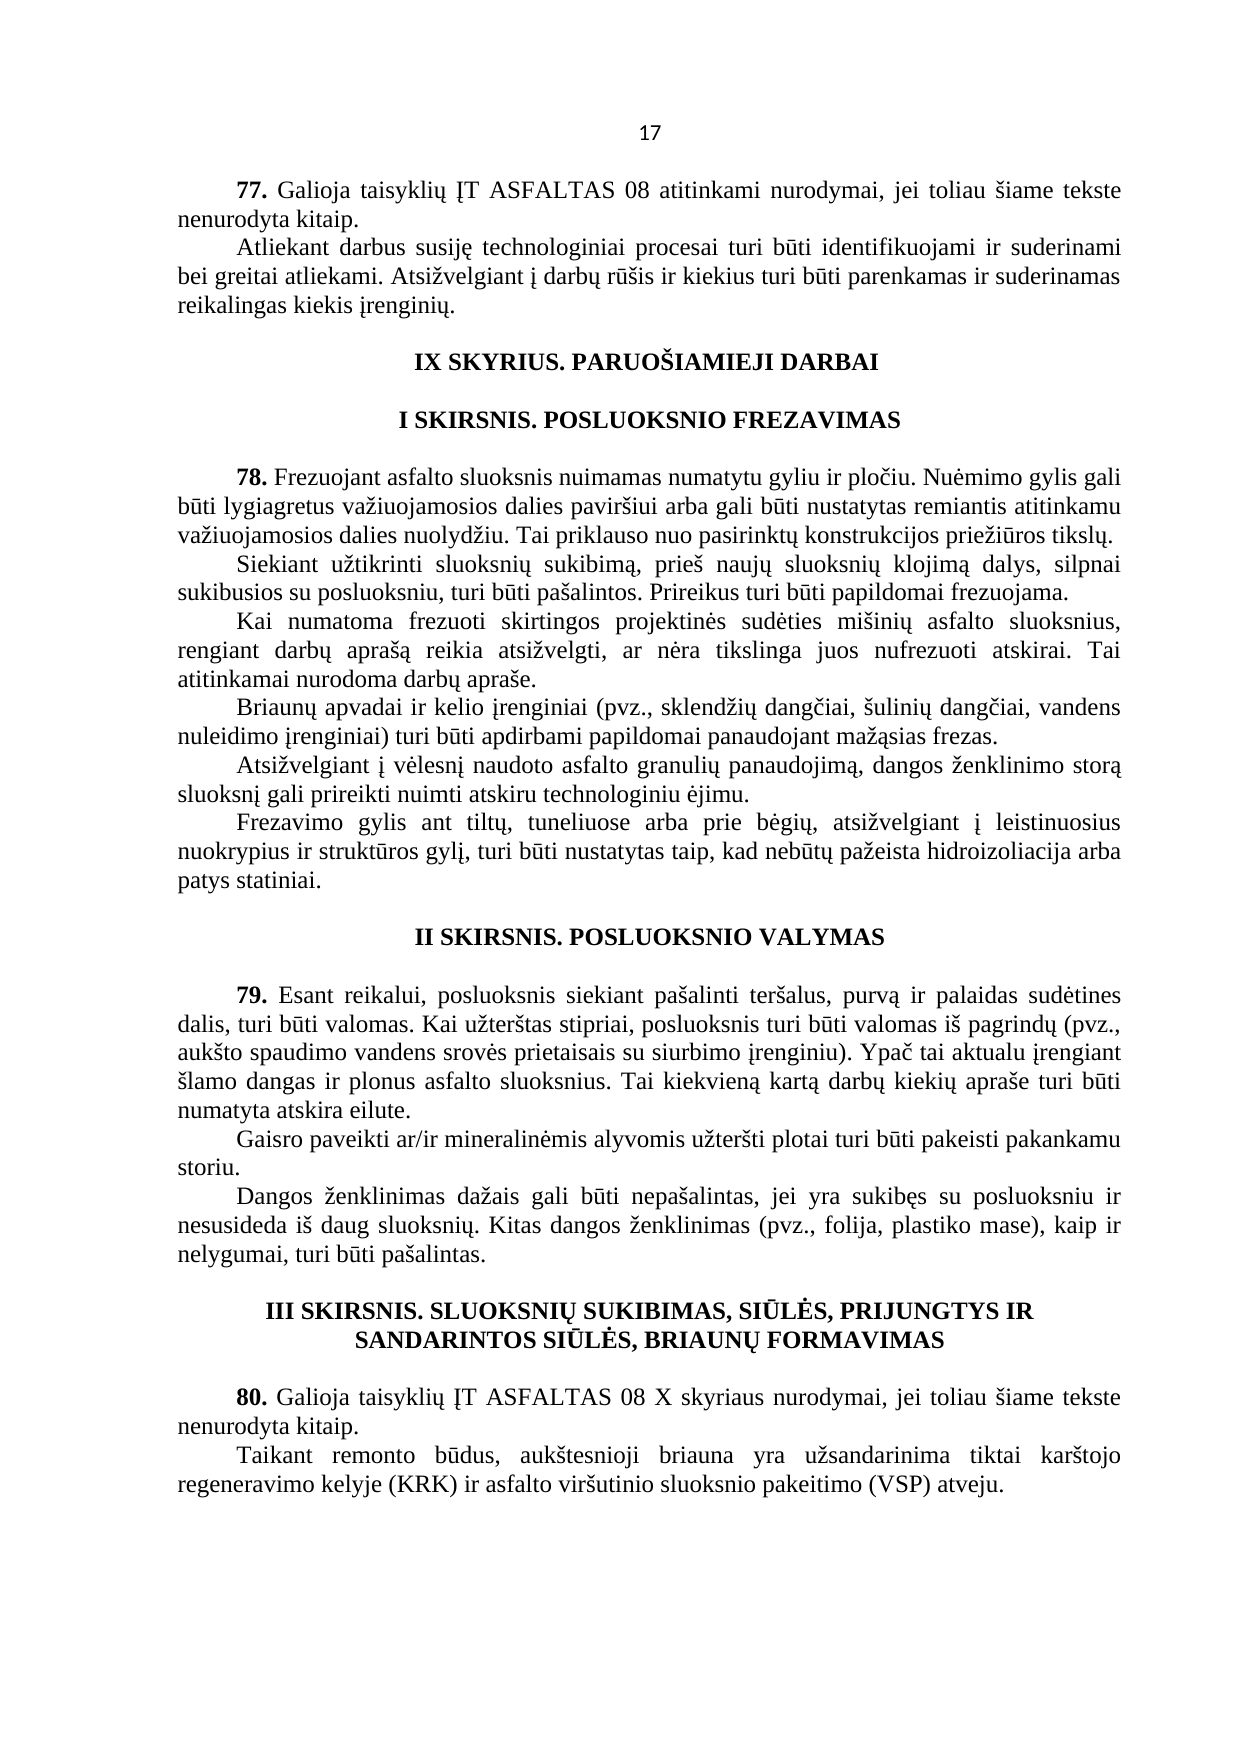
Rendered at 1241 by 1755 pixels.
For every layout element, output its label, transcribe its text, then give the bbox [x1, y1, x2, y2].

text Frezavimo gylis ant tiltų, tuneliuose arba prie bėgių, atsižvelgiant į leistinuosius nuokrypius ir struktūros gylį, turi būti nustatytas taip, kad nebūtų pažeista hidroizoliacija arba patys statiniai. [177, 807, 1122, 894]
text II SKIRSNIS. POSLUOKSNIO VALYMAS [177, 922, 1122, 951]
text III SKIRSNIS. SLUOKSNIŲ SUKIBIMAS, SIŪLĖS, PRIJUNGTYS IR SANDARINTOS SIŪLĖS, BRIAUNŲ FORMAVIMAS [177, 1296, 1122, 1354]
text IX SKYRIUS. PARUOŠIAMIEJI DARBAI [177, 347, 1122, 376]
text Dangos ženklinimas dažais gali būti nepašalintas, jei yra sukibęs su posluoksniu ir nesusideda iš daug sluoksnių. Kitas dangos ženklinimas (pvz., folija, plastiko mase), kaip ir nelygumai, turi būti pašalintas. [177, 1181, 1122, 1267]
text 78. Frezuojant asfalto sluoksnis nuimamas numatytu gyliu ir pločiu. Nuėmimo gylis gali būti lygiagretus važiuojamosios dalies paviršiui arba gali būti nustatytas remiantis atitinkamu važiuojamosios dalies nuolydžiu. Tai priklauso nuo pasirinktų konstrukcijos priežiūros tikslų. [177, 462, 1122, 549]
text Siekiant užtikrinti sluoksnių sukibimą, prieš naujų sluoksnių klojimą dalys, silpnai sukibusios su posluoksniu, turi būti pašalintos. Prireikus turi būti papildomai frezuojama. [177, 549, 1122, 606]
text Atsižvelgiant į vėlesnį naudoto asfalto granulių panaudojimą, dangos ženklinimo storą sluoksnį gali prireikti nuimti atskiru technologiniu ėjimu. [177, 750, 1122, 807]
text Gaisro paveikti ar/ir mineralinėmis alyvomis užteršti plotai turi būti pakeisti pakankamu storiu. [177, 1124, 1122, 1181]
text 79. Esant reikalui, posluoksnis siekiant pašalinti teršalus, purvą ir palaidas sudėtines dalis, turi būti valomas. Kai užterštas stipriai, posluoksnis turi būti valomas iš pagrindų (pvz., aukšto spaudimo vandens srovės prietaisais su siurbimo įrenginiu). Ypač tai aktualu įrengiant šlamo dangas ir plonus asfalto sluoksnius. Tai kiekvieną kartą darbų kiekių apraše turi būti numatyta atskira eilute. [177, 980, 1122, 1124]
text Kai numatoma frezuoti skirtingos projektinės sudėties mišinių asfalto sluoksnius, rengiant darbų aprašą reikia atsižvelgti, ar nėra tikslinga juos nufrezuoti atskirai. Tai atitinkamai nurodoma darbų apraše. [177, 606, 1122, 692]
text Briaunų apvadai ir kelio įrenginiai (pvz., sklendžių dangčiai, šulinių dangčiai, vandens nuleidimo įrenginiai) turi būti apdirbami papildomai panaudojant mažąsias frezas. [177, 692, 1122, 750]
text I SKIRSNIS. POSLUOKSNIO FREZAVIMAS [177, 405, 1122, 434]
text Taikant remonto būdus, aukštesnioji briauna yra užsandarinima tiktai karštojo regeneravimo kelyje (KRK) ir asfalto viršutinio sluoksnio pakeitimo (VSP) atveju. [177, 1440, 1122, 1497]
text 80. Galioja taisyklių ĮT ASFALTAS 08 X skyriaus nurodymai, jei toliau šiame tekste nenurodyta kitaip. [177, 1382, 1122, 1440]
text 77. Galioja taisyklių ĮT ASFALTAS 08 atitinkami nurodymai, jei toliau šiame tekste nenurodyta kitaip. [177, 175, 1122, 232]
text Atliekant darbus susiję technologiniai procesai turi būti identifikuojami ir suderinami bei greitai atliekami. Atsižvelgiant į darbų rūšis ir kiekius turi būti parenkamas ir suderinamas reikalingas kiekis įrenginių. [177, 232, 1122, 319]
